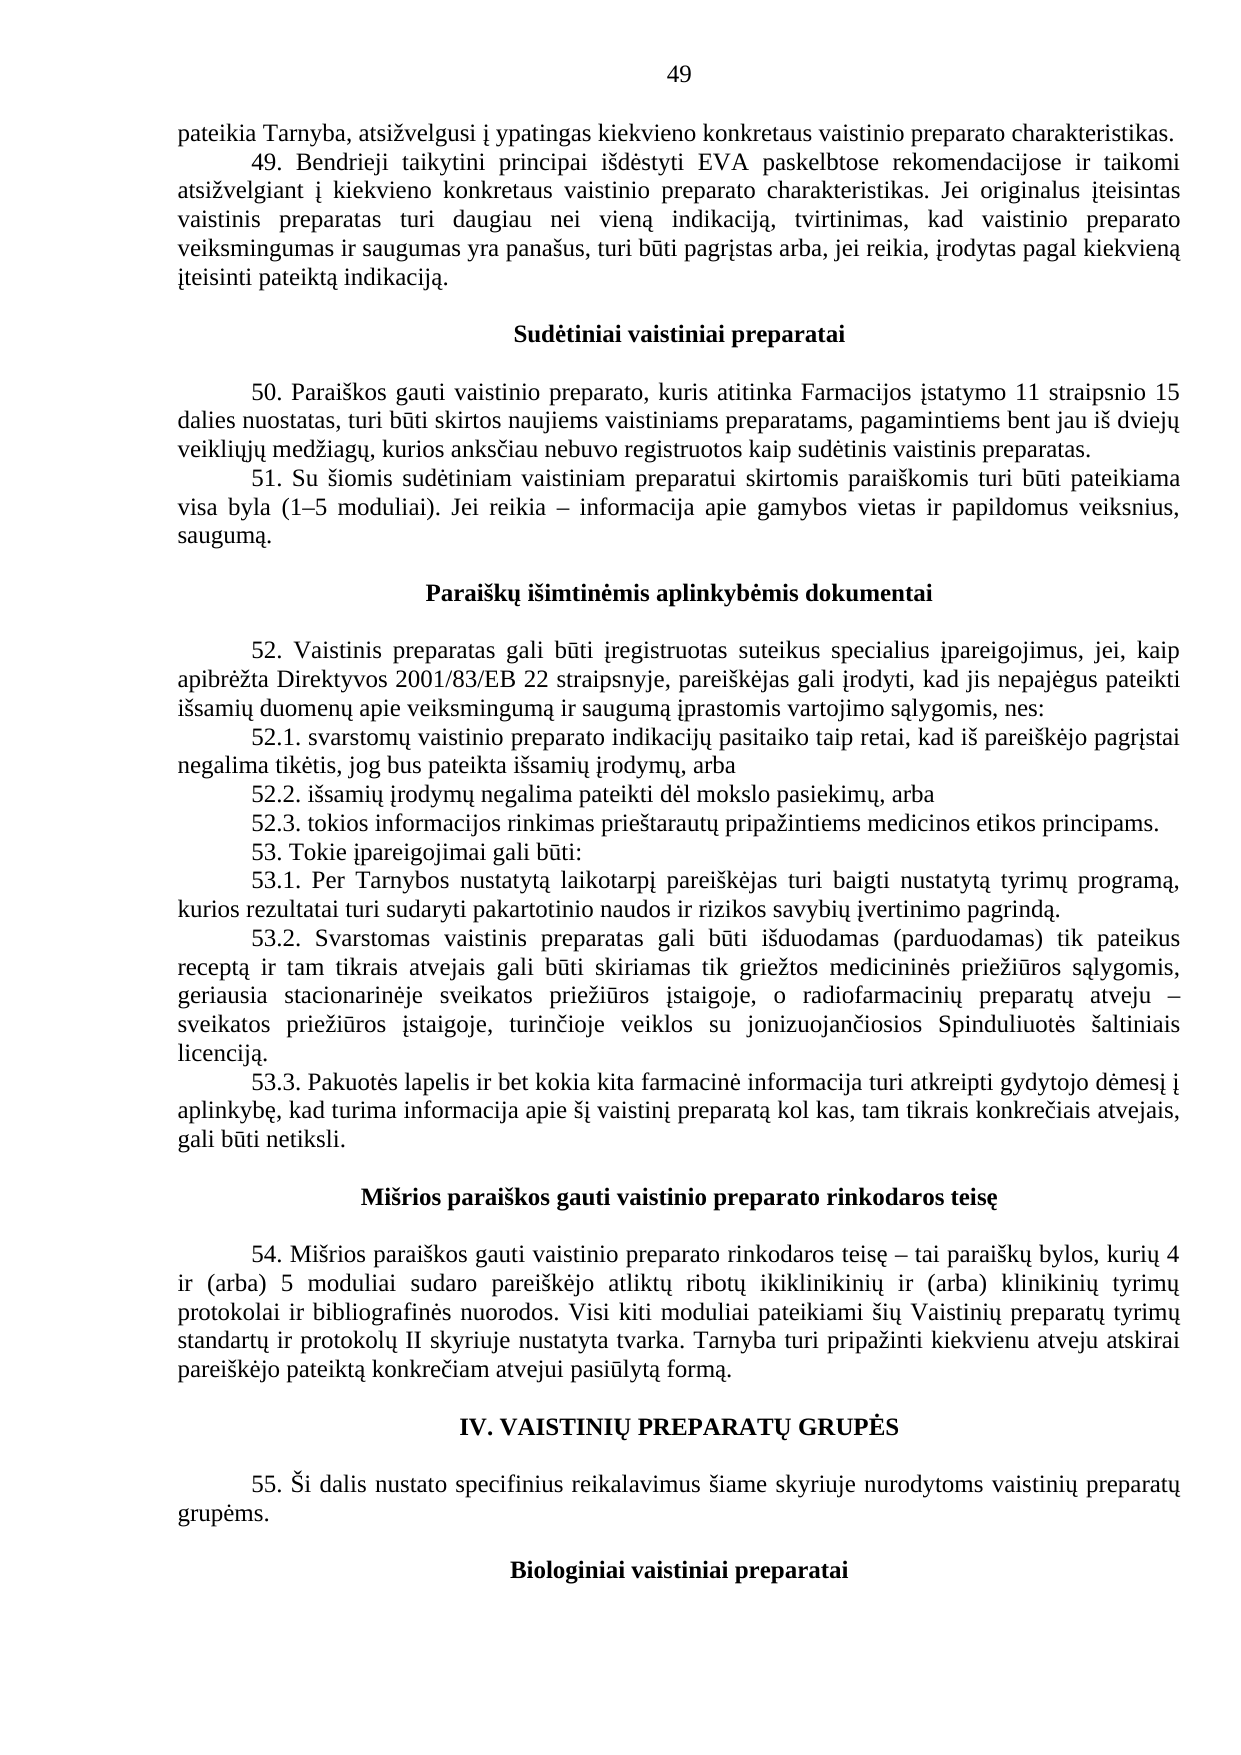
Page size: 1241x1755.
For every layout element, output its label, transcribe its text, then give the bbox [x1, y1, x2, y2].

text Biologiniai vaistiniai preparatai [177, 1556, 1181, 1584]
text pateikia Tarnyba, atsižvelgusi į ypatingas kiekvieno konkretaus vaistinio preparato charakteristikas. [177, 118, 1181, 147]
text 49. Bendrieji taikytini principai išdėstyti EVA paskelbtose rekomendacijose ir taikomi atsižvelgiant į kiekvieno konkretaus vaistinio preparato charakteristikas. Jei originalus įteisintas vaistinis preparatas turi daugiau nei vieną indikaciją, tvirtinimas, kad vaistinio preparato veiksmingumas ir saugumas yra panašus, turi būti pagrįstas arba, jei reikia, įrodytas pagal kiekvieną įteisinti pateiktą indikaciją. [177, 147, 1181, 291]
text 53.1. Per Tarnybos nustatytą laikotarpį pareiškėjas turi baigti nustatytą tyrimų programą, kurios rezultatai turi sudaryti pakartotinio naudos ir rizikos savybių įvertinimo pagrindą. [177, 866, 1181, 923]
text 54. Mišrios paraiškos gauti vaistinio preparato rinkodaros teisę – tai paraiškų bylos, kurių 4 ir (arba) 5 moduliai sudaro pareiškėjo atliktų ribotų ikiklinikinių ir (arba) klinikinių tyrimų protokolai ir bibliografinės nuorodos. Visi kiti moduliai pateikiami šių Vaistinių preparatų tyrimų standartų ir protokolų II skyriuje nustatyta tvarka. Tarnyba turi pripažinti kiekvienu atveju atskirai pareiškėjo pateiktą konkrečiam atvejui pasiūlytą formą. [177, 1239, 1181, 1383]
text 52.3. tokios informacijos rinkimas prieštarautų pripažintiems medicinos etikos principams. [177, 808, 1181, 837]
text 50. Paraiškos gauti vaistinio preparato, kuris atitinka Farmacijos įstatymo 11 straipsnio 15 dalies nuostatas, turi būti skirtos naujiems vaistiniams preparatams, pagamintiems bent jau iš dviejų veikliųjų medžiagų, kurios anksčiau nebuvo registruotos kaip sudėtinis vaistinis preparatas. [177, 377, 1181, 463]
text 52. Vaistinis preparatas gali būti įregistruotas suteikus specialius įpareigojimus, jei, kaip apibrėžta Direktyvos 2001/83/EB 22 straipsnyje, pareiškėjas gali įrodyti, kad jis nepajėgus pateikti išsamių duomenų apie veiksmingumą ir saugumą įprastomis vartojimo sąlygomis, nes: [177, 636, 1181, 722]
text Mišrios paraiškos gauti vaistinio preparato rinkodaros teisę [177, 1182, 1181, 1211]
text 53.3. Pakuotės lapelis ir bet kokia kita farmacinė informacija turi atkreipti gydytojo dėmesį į aplinkybę, kad turima informacija apie šį vaistinį preparatą kol kas, tam tikrais konkrečiais atvejais, gali būti netiksli. [177, 1067, 1181, 1153]
text 53. Tokie įpareigojimai gali būti: [177, 837, 1181, 866]
text 51. Su šiomis sudėtiniam vaistiniam preparatui skirtomis paraiškomis turi būti pateikiama visa byla (1–5 moduliai). Jei reikia – informacija apie gamybos vietas ir papildomus veiksnius, saugumą. [177, 463, 1181, 549]
text 52.2. išsamių įrodymų negalima pateikti dėl mokslo pasiekimų, arba [177, 779, 1181, 808]
text 53.2. Svarstomas vaistinis preparatas gali būti išduodamas (parduodamas) tik pateikus receptą ir tam tikrais atvejais gali būti skiriamas tik griežtos medicininės priežiūros sąlygomis, geriausia stacionarinėje sveikatos priežiūros įstaigoje, o radiofarmacinių preparatų atveju – sveikatos priežiūros įstaigoje, turinčioje veiklos su jonizuojančiosios Spinduliuotės šaltiniais licenciją. [177, 923, 1181, 1067]
text Sudėtiniai vaistiniai preparatai [177, 319, 1181, 348]
text Paraiškų išimtinėmis aplinkybėmis dokumentai [177, 578, 1181, 607]
text 52.1. svarstomų vaistinio preparato indikacijų pasitaiko taip retai, kad iš pareiškėjo pagrįstai negalima tikėtis, jog bus pateikta išsamių įrodymų, arba [177, 722, 1181, 779]
text 55. Ši dalis nustato specifinius reikalavimus šiame skyriuje nurodytoms vaistinių preparatų grupėms. [177, 1469, 1181, 1527]
text IV. VAISTINIŲ PREPARATŲ GRUPĖS [177, 1412, 1181, 1441]
